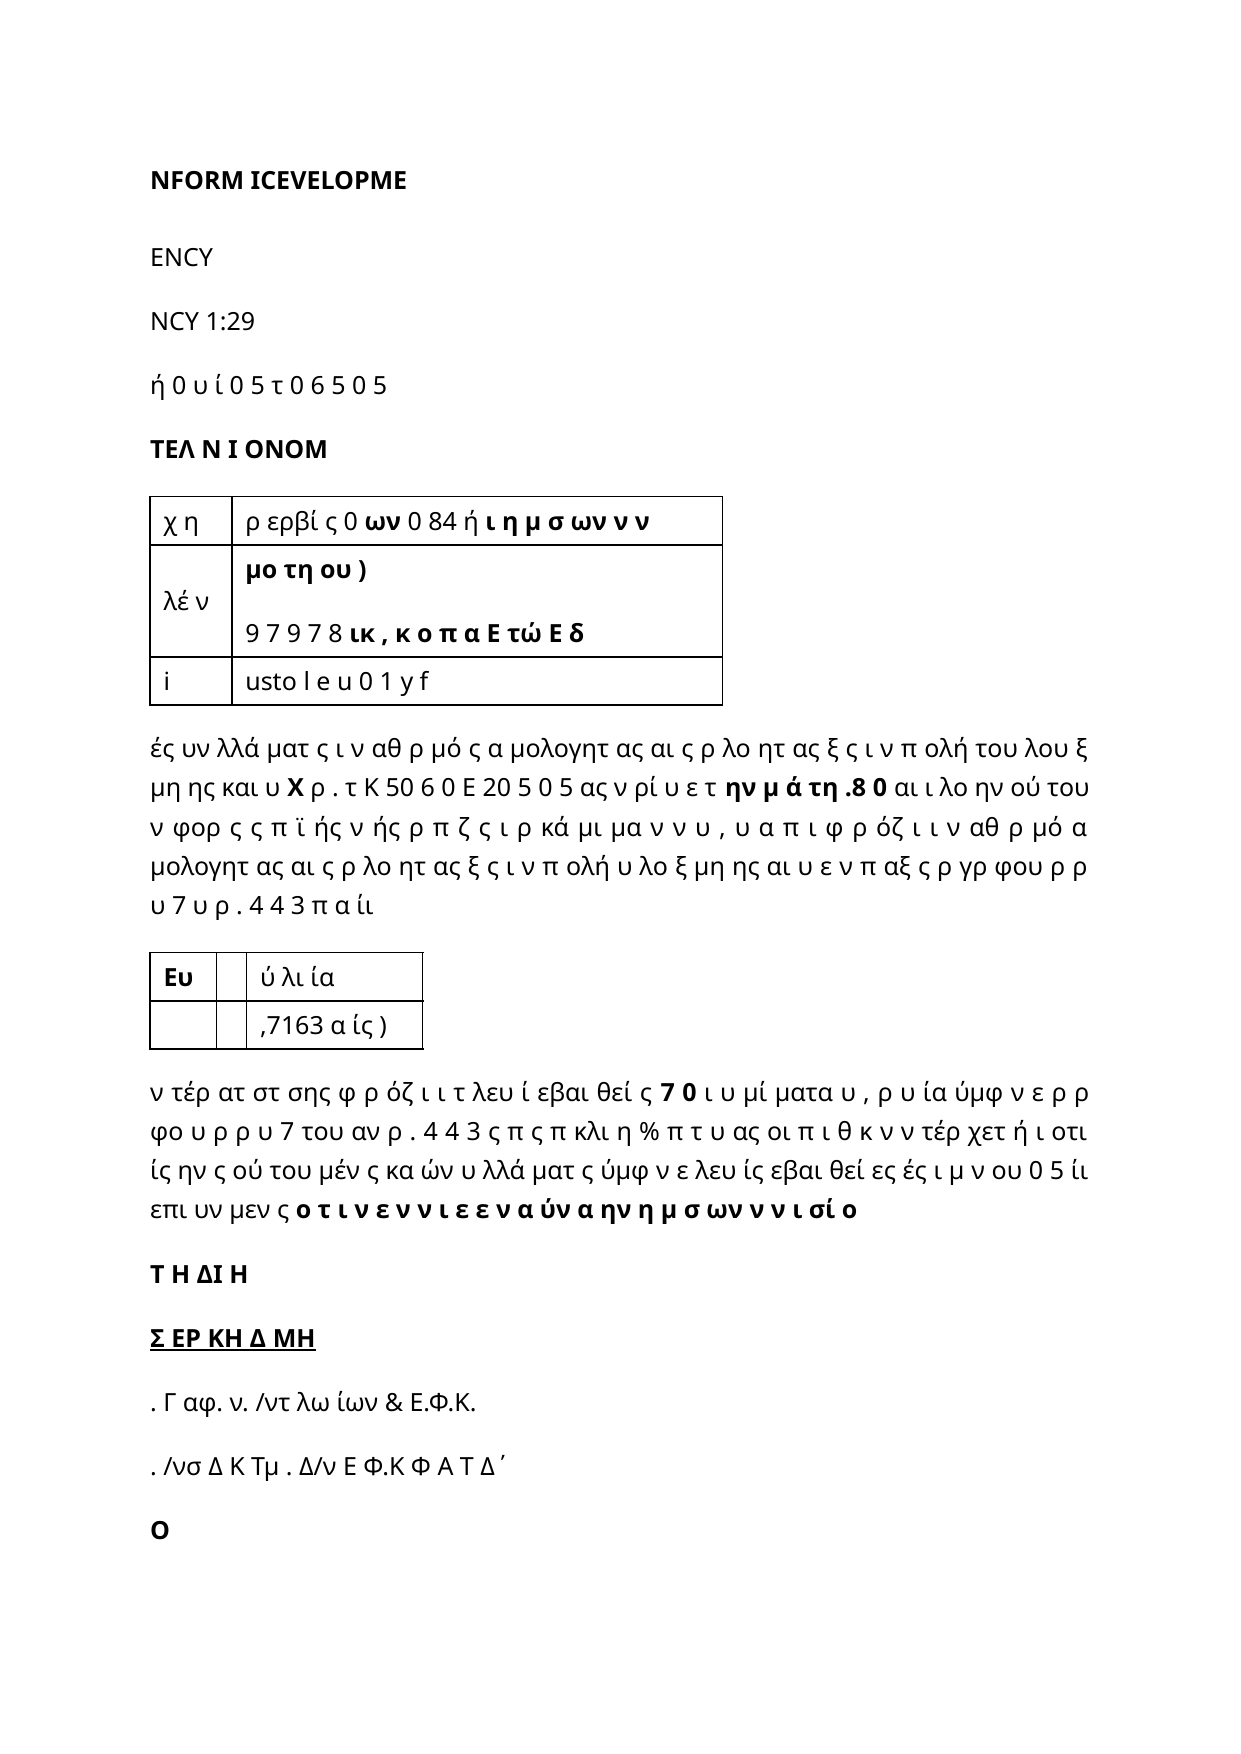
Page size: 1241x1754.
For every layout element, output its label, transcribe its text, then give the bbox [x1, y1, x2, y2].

table_cell μο τη ου ) 9 7 9 7 8 ικ , κ ο π α Ε τώ Ε δ [233, 546, 722, 656]
title NFORM ICEVELOPME [150, 162, 1090, 197]
table_cell ,7163 α ίς ) [247, 1002, 422, 1048]
table_cell i [151, 658, 231, 704]
text ν τέρ ατ στ σης φ ρ όζ ι ι τ λευ ί εβαι θεί ς 7 0 ι υ μί ματα υ , ρ υ ία ύμφ ν ε ρ ρ φο υ ρ ρ υ 7 του αν ρ . 4 4 3 ς π ς π κλι η % π τ υ ας οι π ι θ κ ν ν τέρ χετ ή ι οτι ίς ην ς ού του μέν ς κα ών υ λλά ματ ς ύμφ ν ε λευ ίς εβαι θεί ες ές ι μ ν ου 0 5 ίι επι υν μεν ς ο τ ι ν ε ν ν ι ε ε ν α ύν α ην η μ σ ων ν ν ι σί ο [150, 1074, 1090, 1226]
table_header ρ ερβί ς 0 ων 0 84 ή ι η μ σ ων ν ν [233, 497, 722, 544]
text ENCY [150, 239, 1090, 273]
text . Γ αφ. ν. /ντ λω ίων & Ε.Φ.Κ. [150, 1384, 1090, 1419]
text NCY 1:29 [150, 303, 1090, 337]
text ΤΕΛ Ν Ι ΟΝΟΜ [150, 432, 1090, 466]
text ή 0 υ ί 0 5 τ 0 6 5 0 5 [150, 367, 1090, 402]
table_cell [217, 1002, 246, 1048]
table_header Ευ [151, 953, 216, 1000]
text ές υν λλά ματ ς ι ν αθ ρ μό ς α μολογητ ας αι ς ρ λο ητ ας ξ ς ι ν π ολή του λου ξ μη ης και υ Χ ρ . τ Κ 50 6 0 Ε 20 5 0 5 ας ν ρί υ ε τ ην μ ά τη .8 0 αι ι λο ην ού του ν φορ ς ς π ϊ ής ν ής ρ π ζ ς ι ρ κά μι μα ν ν υ , υ α π ι φ ρ όζ ι ι ν αθ ρ μό α μολογητ ας αι ς ρ λο ητ ας ξ ς ι ν π ολή υ λο ξ μη ης αι υ ε ν π αξ ς ρ γρ φου ρ ρ υ 7 υ ρ . 4 4 3 π α ίι [150, 731, 1090, 922]
text . /νσ Δ Κ Τμ . Δ/ν Ε Φ.Κ Φ Α Τ Δ΄ [150, 1449, 1090, 1483]
text Ο [150, 1513, 1090, 1547]
table_header ύ λι ία [247, 953, 422, 1000]
table_cell λέ ν [151, 546, 231, 656]
text Σ ΕΡ ΚΗ Δ ΜΗ [150, 1320, 1090, 1354]
text Τ Η ΔΙ Η [150, 1256, 1090, 1290]
table_cell usto l e u 0 1 y f [233, 658, 722, 704]
table_cell [151, 1002, 216, 1048]
table_header χ η [151, 497, 231, 544]
table_header [217, 953, 246, 1000]
